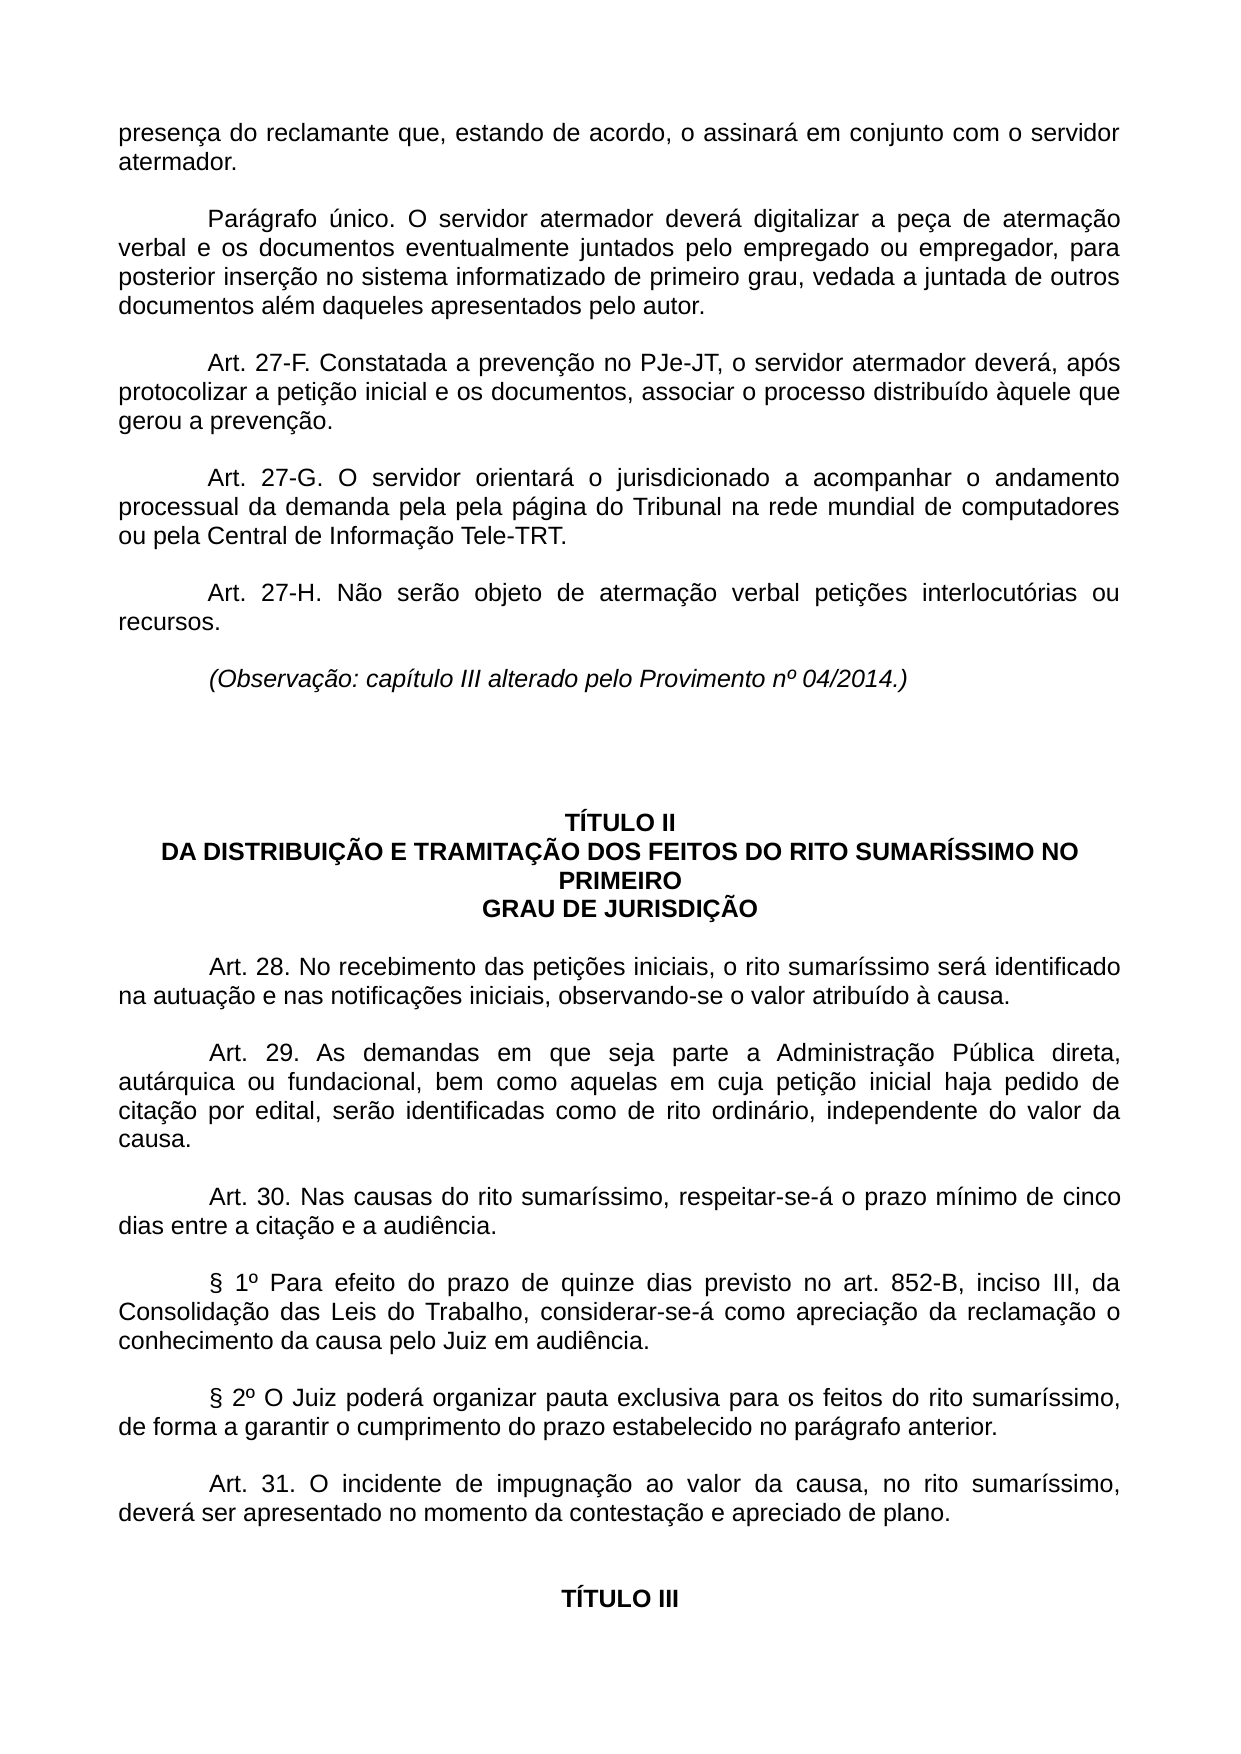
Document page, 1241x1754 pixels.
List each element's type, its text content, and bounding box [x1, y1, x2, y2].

text Art. 31. O incidente de impugnação ao valor da causa, no rito sumaríssimo, deverá ser apresentado no momento da contestação e apreciado de plano. [118, 1469, 1122, 1527]
text Parágrafo único. O servidor atermador deverá digitalizar a peça de atermação verbal e os documentos eventualmente juntados pelo empregado ou empregador, para posterior inserção no sistema informatizado de primeiro grau, vedada a juntada de outros documentos além daqueles apresentados pelo autor. [118, 204, 1122, 319]
text Art. 28. No recebimento das petições iniciais, o rito sumaríssimo será identificado na autuação e nas notificações iniciais, observando-se o valor atribuído à causa. [118, 952, 1122, 1009]
text § 1º Para efeito do prazo de quinze dias previsto no art. 852-B, inciso III, da Consolidação das Leis do Trabalho, considerar-se-á como apreciação da reclamação o conhecimento da causa pelo Juiz em audiência. [118, 1268, 1122, 1354]
text Art. 29. As demandas em que seja parte a Administração Pública direta, autárquica ou fundacional, bem como aquelas em cuja petição inicial haja pedido de citação por edital, serão identificadas como de rito ordinário, independente do valor da causa. [118, 1038, 1122, 1153]
text Art. 27-F. Constatada a prevenção no PJe-JT, o servidor atermador deverá, após protocolizar a petição inicial e os documentos, associar o processo distribuído àquele que gerou a prevenção. [118, 348, 1122, 434]
text presença do reclamante que, estando de acordo, o assinará em conjunto com o servidor atermador. [118, 118, 1122, 176]
text Art. 30. Nas causas do rito sumaríssimo, respeitar-se-á o prazo mínimo de cinco dias entre a citação e a audiência. [118, 1182, 1122, 1239]
text TÍTULO II [118, 808, 1122, 837]
text Art. 27-H. Não serão objeto de atermação verbal petições interlocutórias ou recursos. [118, 578, 1122, 636]
text Art. 27-G. O servidor orientará o jurisdicionado a acompanhar o andamento processual da demanda pela pela página do Tribunal na rede mundial de computadores ou pela Central de Informação Tele-TRT. [118, 463, 1122, 549]
text § 2º O Juiz poderá organizar pauta exclusiva para os feitos do rito sumaríssimo, de forma a garantir o cumprimento do prazo estabelecido no parágrafo anterior. [118, 1383, 1122, 1441]
text (Observação: capítulo III alterado pelo Provimento nº 04/2014.) [118, 664, 1122, 693]
text GRAU DE JURISDIÇÃO [118, 894, 1122, 923]
text TÍTULO III [118, 1584, 1122, 1613]
text DA DISTRIBUIÇÃO E TRAMITAÇÃO DOS FEITOS DO RITO SUMARÍSSIMO NO PRIMEIRO [118, 837, 1122, 894]
